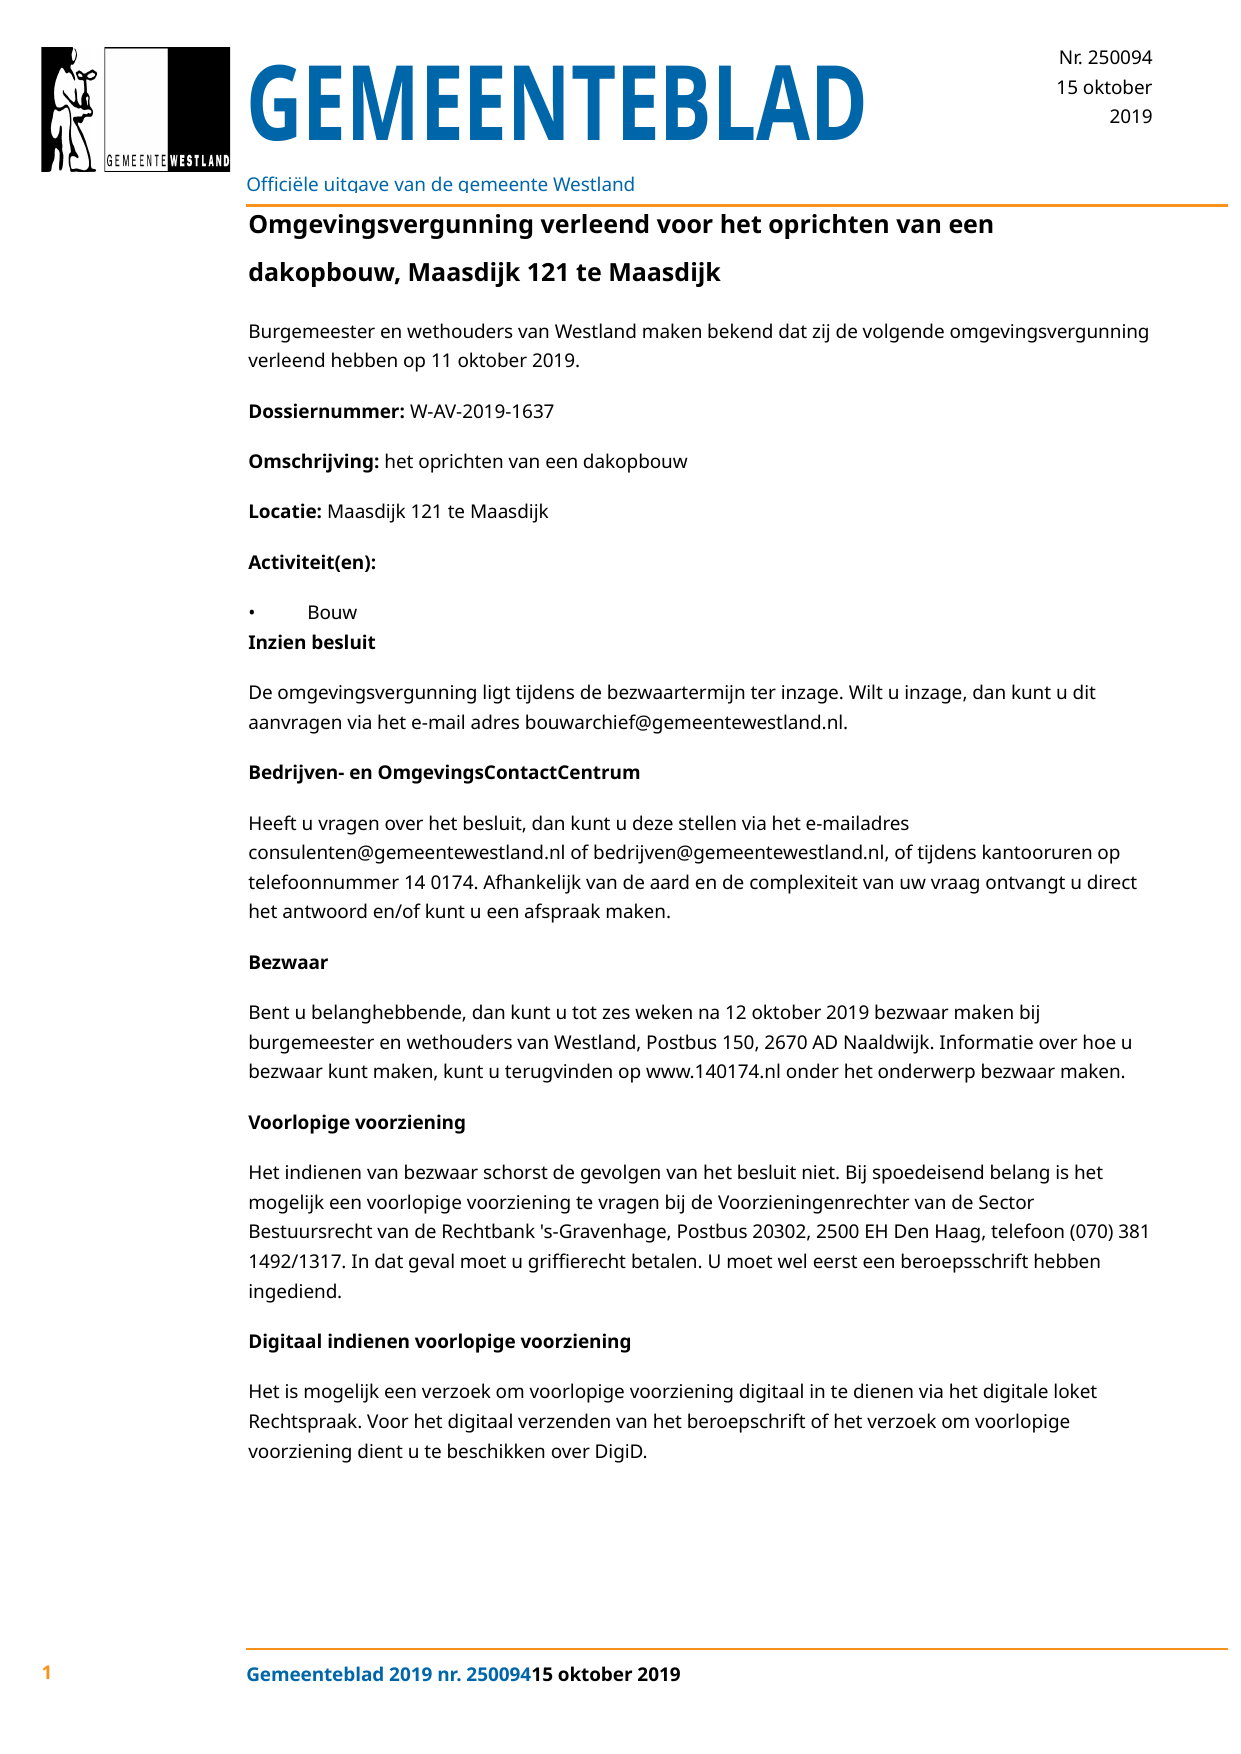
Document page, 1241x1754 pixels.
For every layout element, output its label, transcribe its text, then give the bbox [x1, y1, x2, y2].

text De omgevingsvergunning ligt tijdens de bezwaartermijn ter inzage. Wilt u inzage, dan kunt u dit aanvragen via het e-mail adres bouwarchief@gemeentewestland.nl. [248, 679, 1152, 735]
text Omschrijving: het oprichten van een dakopbouw [248, 448, 1152, 474]
text Het is mogelijk een verzoek om voorlopige voorziening digitaal in te dienen via het digitale loket Rechtspraak. Voor het digitaal verzenden van het beroepschrift of het verzoek om voorlopige voorziening dient u te beschikken over DigiD. [248, 1379, 1152, 1464]
text Digitaal indienen voorlopige voorziening [248, 1328, 1152, 1354]
text Heeft u vragen over het besluit, dan kunt u deze stellen via het e-mailadres consulenten@gemeentewestland.nl of bedrijven@gemeentewestland.nl, of tijdens kantooruren op telefoonnummer 14 0174. Afhankelijk van de aard en de complexiteit van uw vraag ontvangt u direct het antwoord en/of kunt u een afspraak maken. [248, 810, 1152, 924]
text Omgevingsvergunning verleend voor het oprichten van een dakopbouw, Maasdijk 121 te Maasdijk [248, 207, 1152, 288]
text Bezwaar [248, 949, 1152, 975]
picture [41, 47, 231, 172]
list Bouw [248, 599, 1152, 625]
text Burgemeester en wethouders van Westland maken bekend dat zij de volgende omgevingsvergunning verleend hebben op 11 oktober 2019. [248, 318, 1152, 373]
text Bedrijven- en OmgevingsContactCentrum [248, 759, 1152, 785]
text Het indienen van bezwaar schorst de gevolgen van het besluit niet. Bij spoedeisend belang is het mogelijk een voorlopige voorziening te vragen bij de Voorzieningenrechter van de Sector Bestuursrecht van de Rechtbank 's-Gravenhage, Postbus 20302, 2500 EH Den Haag, telefoon (070) 381 1492/1317. In dat geval moet u griffierecht betalen. U moet wel eerst een beroepsschrift hebben ingediend. [248, 1159, 1152, 1304]
text Inzien besluit [248, 629, 1152, 655]
text Voorlopige voorziening [248, 1109, 1152, 1135]
text Dossiernummer: W-AV-2019-1637 [248, 398, 1152, 424]
text Locatie: Maasdijk 121 te Maasdijk [248, 499, 1152, 524]
text Bent u belanghebbende, dan kunt u tot zes weken na 12 oktober 2019 bezwaar maken bij burgemeester en wethouders van Westland, Postbus 150, 2670 AD Naaldwijk. Informatie over hoe u bezwaar kunt maken, kunt u terugvinden op www.140174.nl onder het onderwerp bezwaar maken. [248, 999, 1152, 1084]
text Activiteit(en): [248, 549, 1152, 575]
